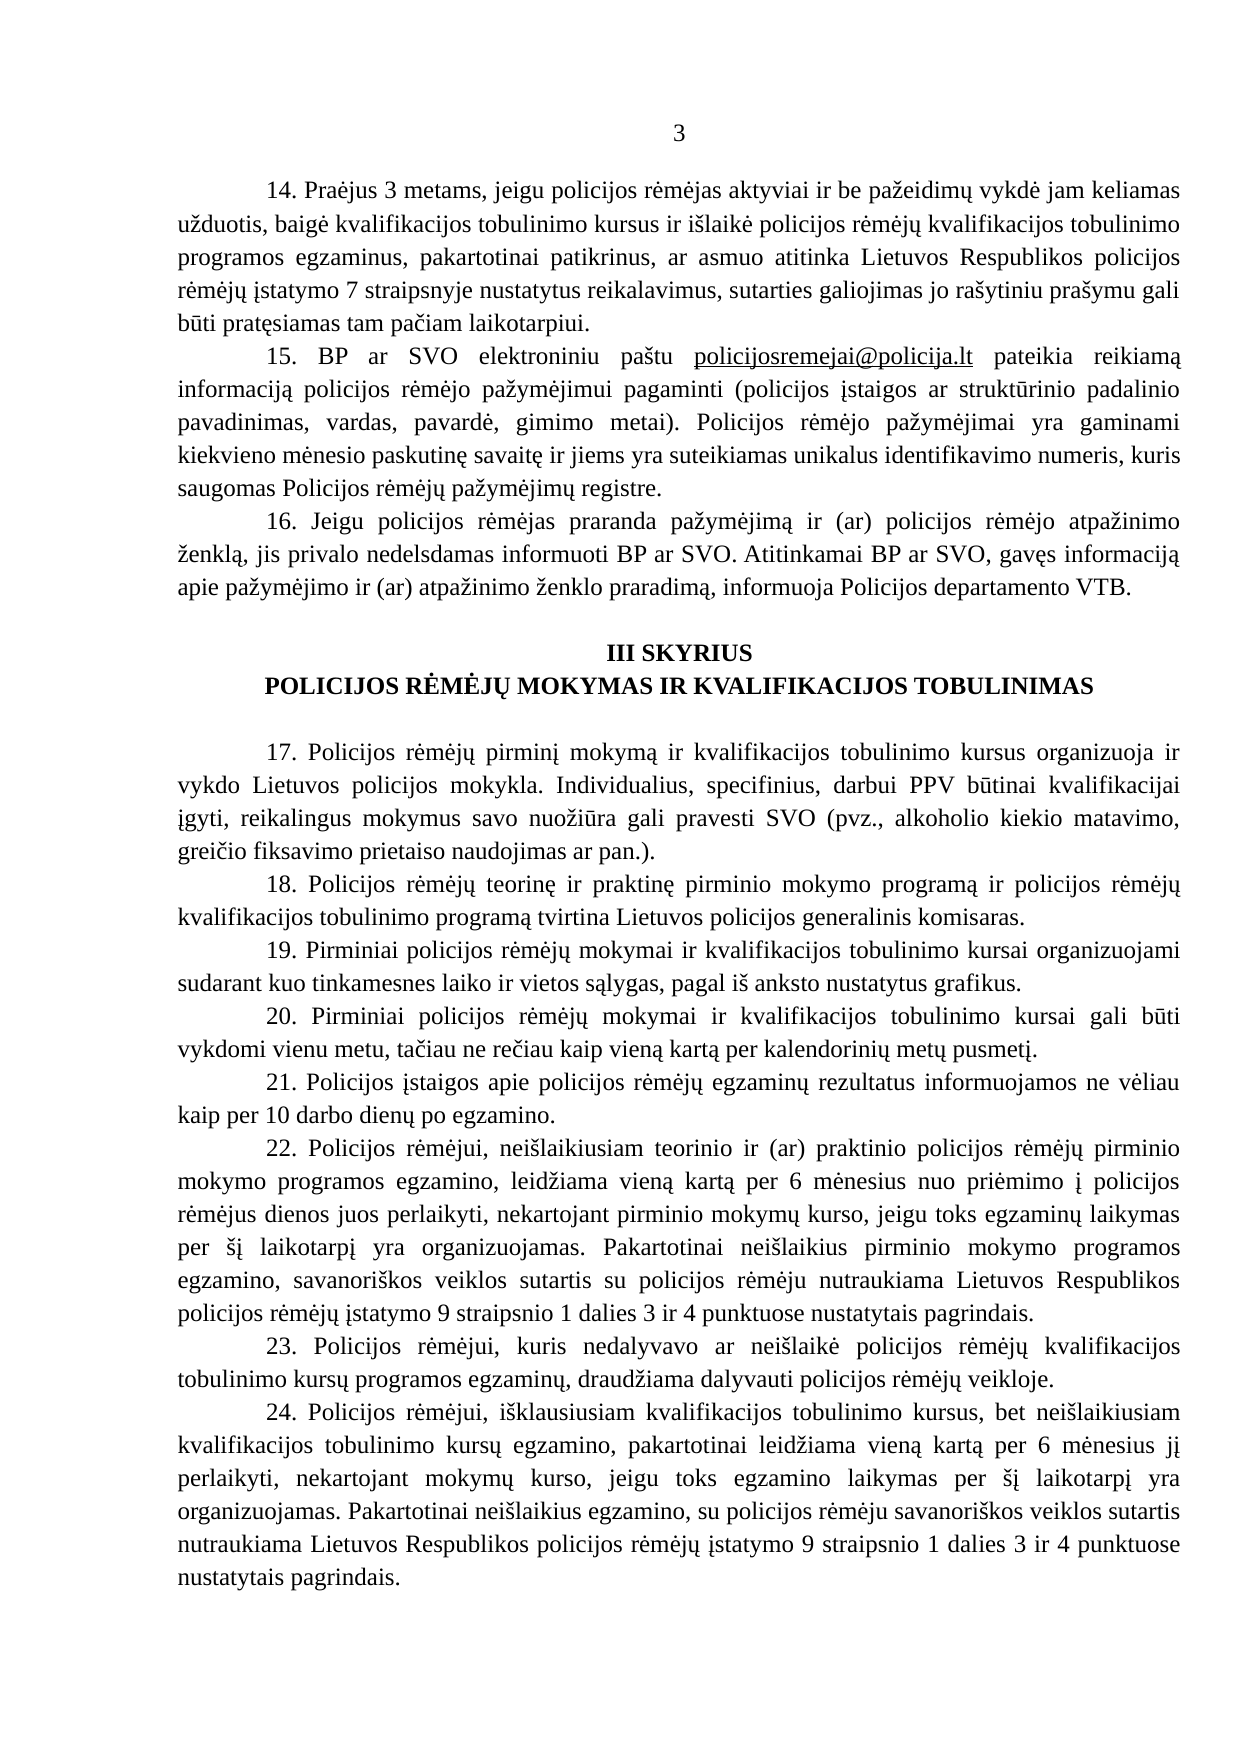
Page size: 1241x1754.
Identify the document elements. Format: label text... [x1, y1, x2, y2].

text 15. BP ar SVO elektroniniu paštu policijosremejai@policija.lt pateikia reikiamą informaciją policijos rėmėjo pažymėjimui pagaminti (policijos įstaigos ar struktūrinio padalinio pavadinimas, vardas, pavardė, gimimo metai). Policijos rėmėjo pažymėjimai yra gaminami kiekvieno mėnesio paskutinę savaitę ir jiems yra suteikiamas unikalus identifikavimo numeris, kuris saugomas Policijos rėmėjų pažymėjimų registre. [177, 341, 1181, 502]
text POLICIJOS RĖMĖJŲ MOKYMAS IR KVALIFIKACIJOS TOBULINIMAS [177, 671, 1181, 700]
text 19. Pirminiai policijos rėmėjų mokymai ir kvalifikacijos tobulinimo kursai organizuojami sudarant kuo tinkamesnes laiko ir vietos sąlygas, pagal iš anksto nustatytus grafikus. [177, 935, 1181, 997]
text 21. Policijos įstaigos apie policijos rėmėjų egzaminų rezultatus informuojamos ne vėliau kaip per 10 darbo dienų po egzamino. [177, 1067, 1181, 1129]
text 23. Policijos rėmėjui, kuris nedalyvavo ar neišlaikė policijos rėmėjų kvalifikacijos tobulinimo kursų programos egzaminų, draudžiama dalyvauti policijos rėmėjų veikloje. [177, 1331, 1181, 1393]
text 18. Policijos rėmėjų teorinę ir praktinę pirminio mokymo programą ir policijos rėmėjų kvalifikacijos tobulinimo programą tvirtina Lietuvos policijos generalinis komisaras. [177, 869, 1181, 931]
text 24. Policijos rėmėjui, išklausiusiam kvalifikacijos tobulinimo kursus, bet neišlaikiusiam kvalifikacijos tobulinimo kursų egzamino, pakartotinai leidžiama vieną kartą per 6 mėnesius jį perlaikyti, nekartojant mokymų kurso, jeigu toks egzamino laikymas per šį laikotarpį yra organizuojamas. Pakartotinai neišlaikius egzamino, su policijos rėmėju savanoriškos veiklos sutartis nutraukiama Lietuvos Respublikos policijos rėmėjų įstatymo 9 straipsnio 1 dalies 3 ir 4 punktuose nustatytais pagrindais. [177, 1397, 1181, 1591]
text 22. Policijos rėmėjui, neišlaikiusiam teorinio ir (ar) praktinio policijos rėmėjų pirminio mokymo programos egzamino, leidžiama vieną kartą per 6 mėnesius nuo priėmimo į policijos rėmėjus dienos juos perlaikyti, nekartojant pirminio mokymų kurso, jeigu toks egzaminų laikymas per šį laikotarpį yra organizuojamas. Pakartotinai neišlaikius pirminio mokymo programos egzamino, savanoriškos veiklos sutartis su policijos rėmėju nutraukiama Lietuvos Respublikos policijos rėmėjų įstatymo 9 straipsnio 1 dalies 3 ir 4 punktuose nustatytais pagrindais. [177, 1133, 1181, 1327]
text 14. Praėjus 3 metams, jeigu policijos rėmėjas aktyviai ir be pažeidimų vykdė jam keliamas užduotis, baigė kvalifikacijos tobulinimo kursus ir išlaikė policijos rėmėjų kvalifikacijos tobulinimo programos egzaminus, pakartotinai patikrinus, ar asmuo atitinka Lietuvos Respublikos policijos rėmėjų įstatymo 7 straipsnyje nustatytus reikalavimus, sutarties galiojimas jo rašytiniu prašymu gali būti pratęsiamas tam pačiam laikotarpiui. [177, 176, 1181, 336]
text 16. Jeigu policijos rėmėjas praranda pažymėjimą ir (ar) policijos rėmėjo atpažinimo ženklą, jis privalo nedelsdamas informuoti BP ar SVO. Atitinkamai BP ar SVO, gavęs informaciją apie pažymėjimo ir (ar) atpažinimo ženklo praradimą, informuoja Policijos departamento VTB. [177, 506, 1181, 601]
text 17. Policijos rėmėjų pirminį mokymą ir kvalifikacijos tobulinimo kursus organizuoja ir vykdo Lietuvos policijos mokykla. Individualius, specifinius, darbui PPV būtinai kvalifikacijai įgyti, reikalingus mokymus savo nuožiūra gali pravesti SVO (pvz., alkoholio kiekio matavimo, greičio fiksavimo prietaiso naudojimas ar pan.). [177, 737, 1181, 865]
text 20. Pirminiai policijos rėmėjų mokymai ir kvalifikacijos tobulinimo kursai gali būti vykdomi vienu metu, tačiau ne rečiau kaip vieną kartą per kalendorinių metų pusmetį. [177, 1001, 1181, 1063]
text III SKYRIUS [177, 638, 1181, 667]
